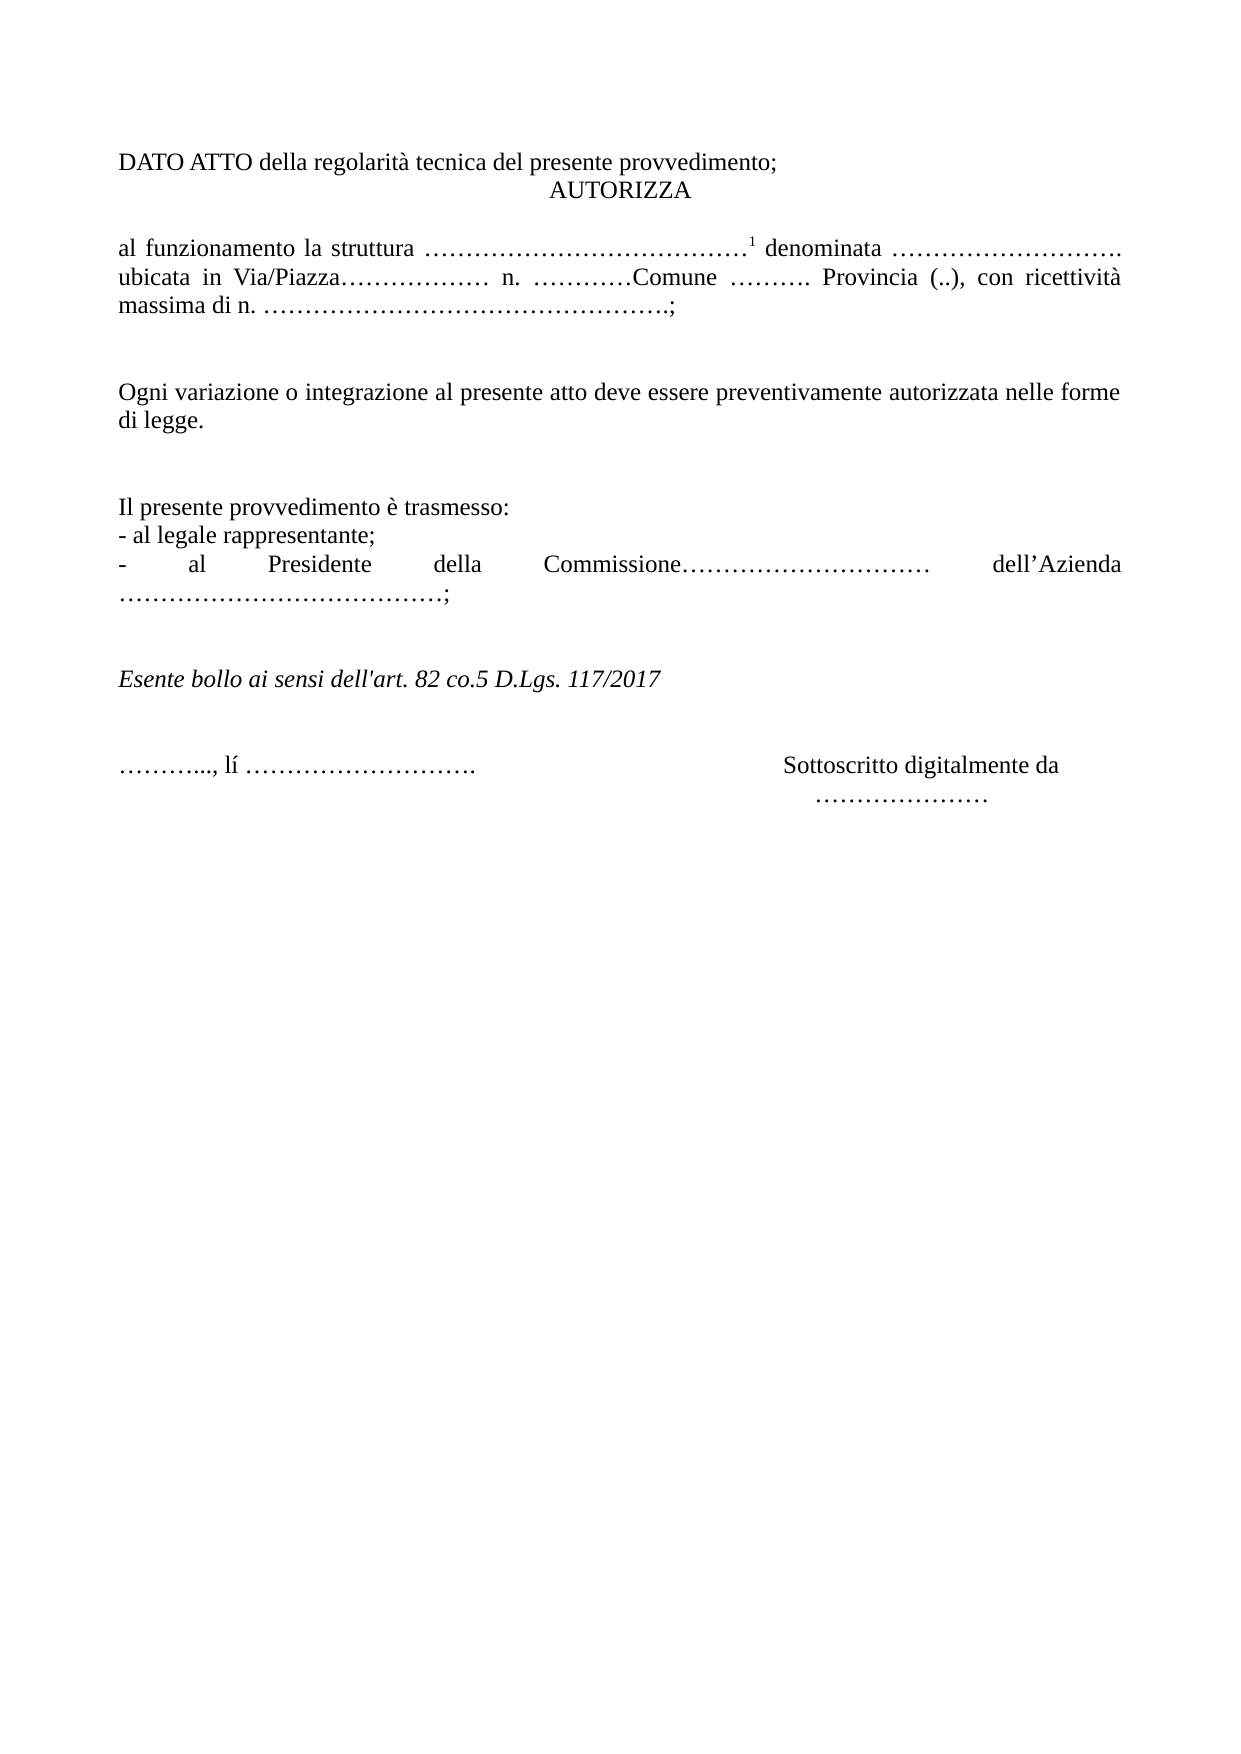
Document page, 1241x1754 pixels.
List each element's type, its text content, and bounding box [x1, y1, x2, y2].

text ………………… [118, 779, 1122, 808]
text AUTORIZZA [118, 176, 1122, 204]
text Esente bollo ai sensi dell'art. 82 co.5 D.Lgs. 117/2017 [118, 664, 1122, 693]
text DATO ATTO della regolarità tecnica del presente provvedimento; [118, 147, 1122, 176]
text Il presente provvedimento è trasmesso: [118, 492, 1122, 521]
text - al legale rappresentante; [118, 521, 1122, 549]
text ………..., lí ………………………. Sottoscritto digitalmente da [118, 751, 1122, 779]
text Ogni variazione o integrazione al presente atto deve essere preventivamente autorizzata nelle forme di legge. [118, 377, 1122, 434]
text - al Presidente della Commissione………………………… dell’Azienda …………………………………; [118, 549, 1122, 607]
text al funzionamento la struttura …………………………………1 denominata ………………………. ubicata in Via/Piazza……………… n. …………Comune ………. Provincia (..), con ricettività massima di n. ………………………………………….; [118, 233, 1122, 319]
